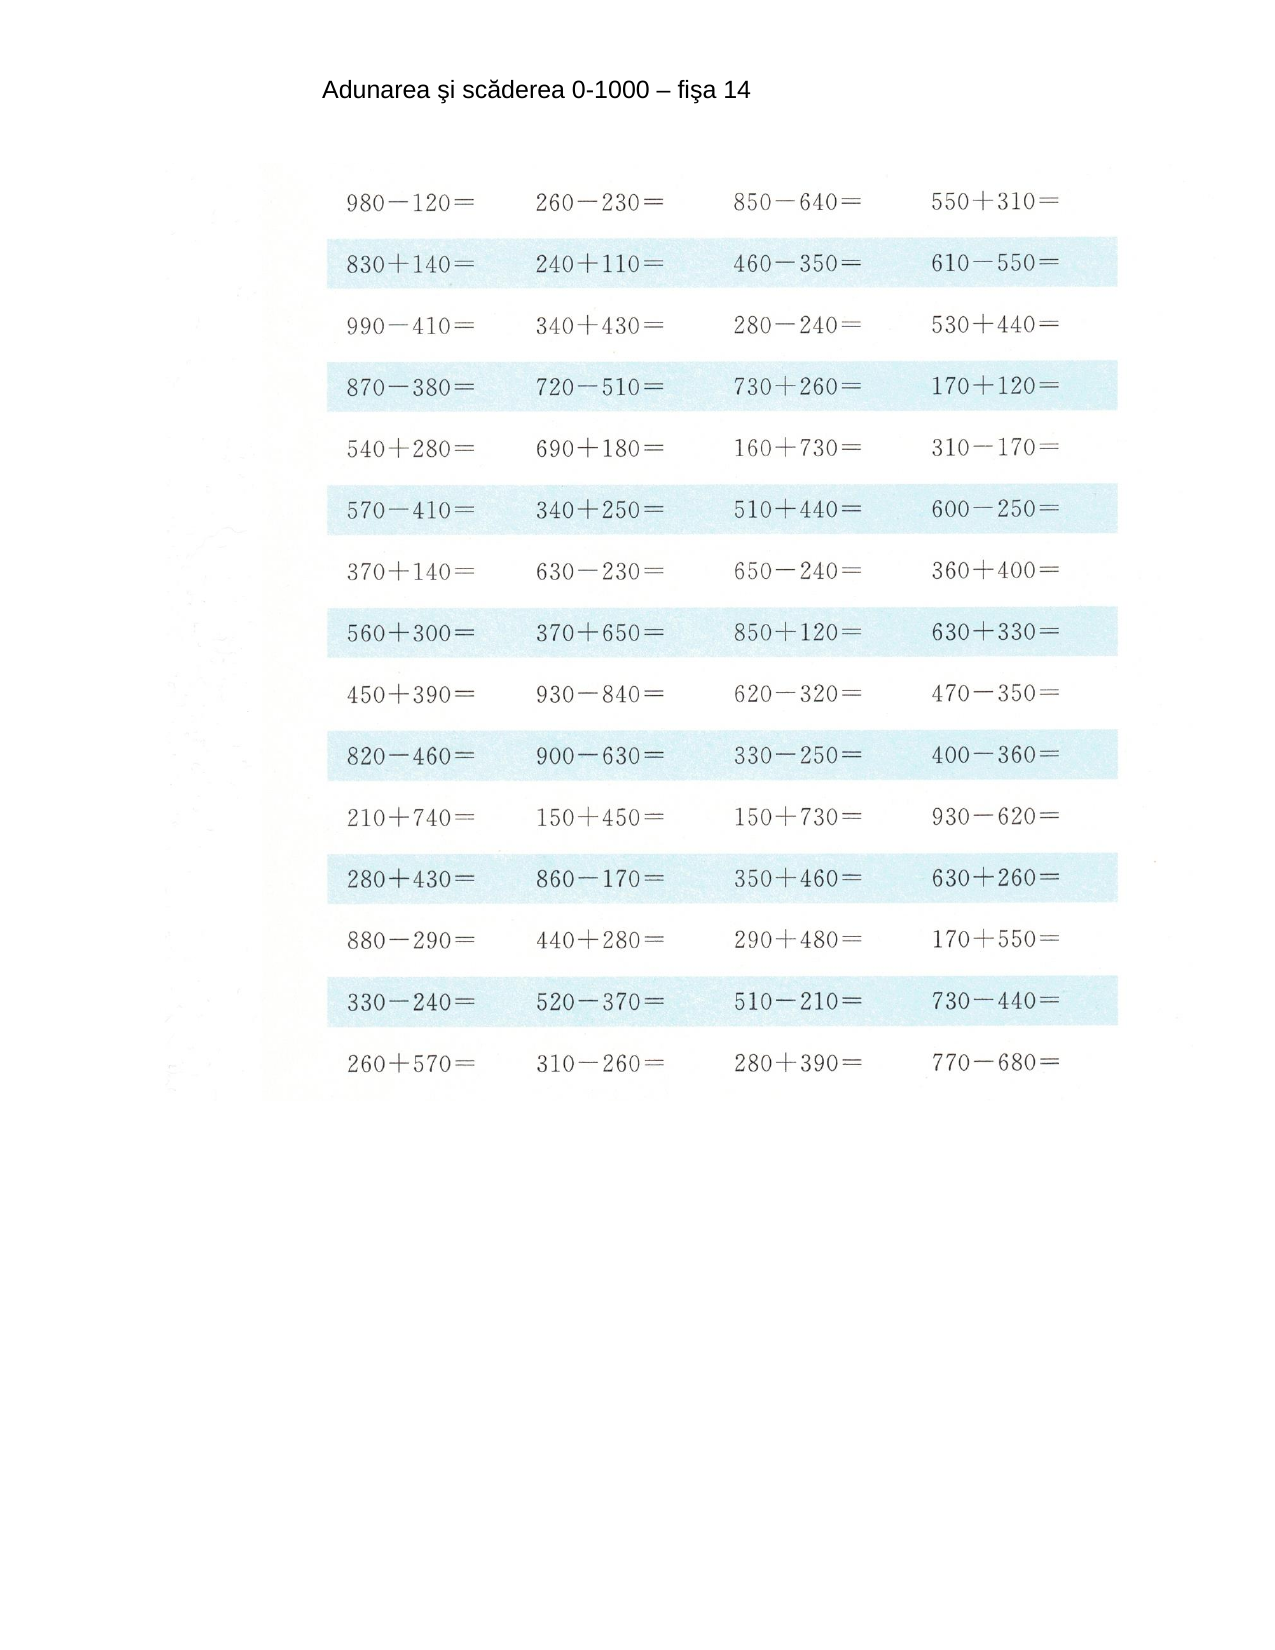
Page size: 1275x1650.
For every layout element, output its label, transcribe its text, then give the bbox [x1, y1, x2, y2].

text Adunarea şi scăderea 0-1000 – fişa 14 [150, 75, 1230, 104]
